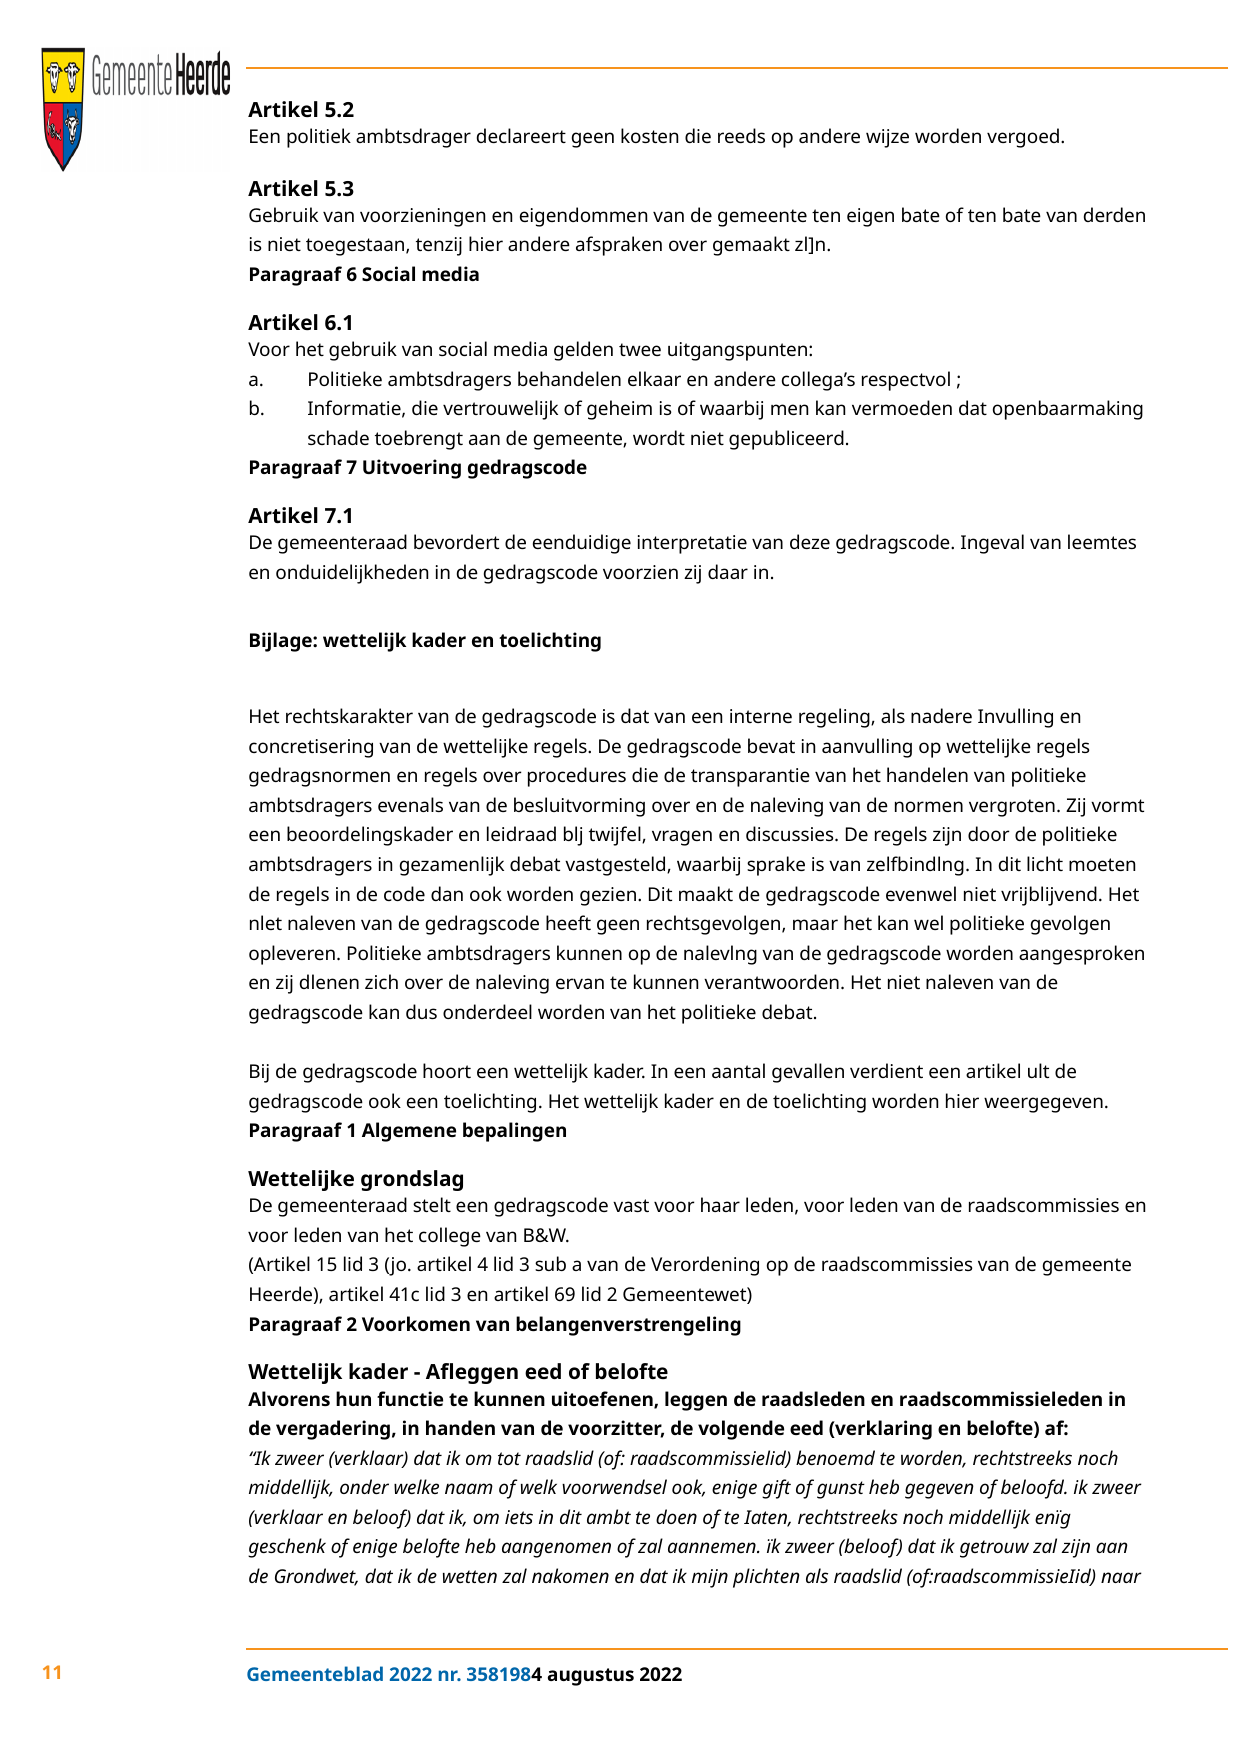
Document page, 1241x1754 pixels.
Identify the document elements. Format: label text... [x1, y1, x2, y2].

text Bij de gedragscode hoort een wettelijk kader. In een aantal gevallen verdient een artikel ult de gedragscode ook een toelichting. Het wettelijk kader en de toelichting worden hier weergegeven. [248, 1058, 1152, 1114]
text Het rechtskarakter van de gedragscode is dat van een interne regeling, als nadere Invulling en concretisering van de wettelijke regels. De gedragscode bevat in aanvulling op wettelijke regels gedragsnormen en regels over procedures die de transparantie van het handelen van politieke ambtsdragers evenals van de besluitvorming over en de naleving van de normen vergroten. Zij vormt een beoordelingskader en leidraad blj twijfel, vragen en discussies. De regels zijn door de politieke ambtsdragers in gezamenlijk debat vastgesteld, waarbij sprake is van zelfbindlng. In dit licht moeten de regels in de code dan ook worden gezien. Dit maakt de gedragscode evenwel niet vrijblijvend. Het nlet naleven van de gedragscode heeft geen rechtsgevolgen, maar het kan wel politieke gevolgen opleveren. Politieke ambtsdragers kunnen op de nalevlng van de gedragscode worden aangesproken en zij dlenen zich over de naleving ervan te kunnen verantwoorden. Het niet naleven van de gedragscode kan dus onderdeel worden van het politieke debat. [248, 703, 1152, 1025]
text Artikel 5.3 [248, 174, 1152, 202]
text Bijlage: wettelijk kader en toelichting [248, 626, 1152, 654]
text Paragraaf 6 Social media [248, 261, 1152, 287]
text Een politiek ambtsdrager declareert geen kosten die reeds op andere wijze worden vergoed. [248, 123, 1152, 149]
text Paragraaf 1 Algemene bepalingen [248, 1117, 1152, 1143]
text Gebruik van voorzieningen en eigendommen van de gemeente ten eigen bate of ten bate van derden is niet toegestaan, tenzij hier andere afspraken over gemaakt zl]n. [248, 202, 1152, 257]
text Voor het gebruik van social media gelden twee uitgangspunten: [248, 336, 1152, 362]
text (Artikel 15 lid 3 (jo. artikel 4 lid 3 sub a van de Verordening op de raadscommissies van de gemeente Heerde), artikel 41c lid 3 en artikel 69 lid 2 Gemeentewet) [248, 1252, 1152, 1307]
picture [41, 47, 231, 172]
text Artikel 6.1 [248, 308, 1152, 336]
text Paragraaf 7 Uitvoering gedragscode [248, 454, 1152, 480]
list Politieke ambtsdragers behandelen elkaar en andere collega’s respectvol ; [248, 366, 1152, 392]
text Alvorens hun functie te kunnen uitoefenen, leggen de raadsleden en raadscommissieleden in de vergadering, in handen van de voorzitter, de volgende eed (verklaring en belofte) af: [248, 1386, 1152, 1441]
list Informatie, die vertrouwelijk of geheim is of waarbij men kan vermoeden dat openbaarmaking schade toebrengt aan de gemeente, wordt niet gepubliceerd. [248, 395, 1152, 451]
text Wettelijke grondslag [248, 1164, 1152, 1192]
text Artikel 7.1 [248, 501, 1152, 529]
text Paragraaf 2 Voorkomen van belangenverstrengeling [248, 1311, 1152, 1337]
text “Ik zweer (verklaar) dat ik om tot raadslid (of: raadscommissielid) benoemd te worden, rechtstreeks noch middellijk, onder welke naam of welk voorwendsel ook, enige gift of gunst heb gegeven of beloofd. ik zweer (verklaar en beloof) dat ik, om iets in dit ambt te doen of te Iaten, rechtstreeks noch middellijk enïg geschenk of enige belofte heb aangenomen of zal aannemen. ïk zweer (beloof) dat ik getrouw zal zijn aan de Grondwet, dat ik de wetten zal nakomen en dat ik mijn plichten als raadslid (of:raadscommissieIid) naar [248, 1445, 1152, 1589]
text De gemeenteraad stelt een gedragscode vast voor haar leden, voor leden van de raadscommissies en voor leden van het college van B&W. [248, 1192, 1152, 1248]
text Artikel 5.2 [248, 95, 1152, 123]
text De gemeenteraad bevordert de eenduidige interpretatie van deze gedragscode. Ingeval van leemtes en onduidelijkheden in de gedragscode voorzien zij daar in. [248, 529, 1152, 585]
text Wettelijk kader - Afleggen eed of belofte [248, 1357, 1152, 1386]
